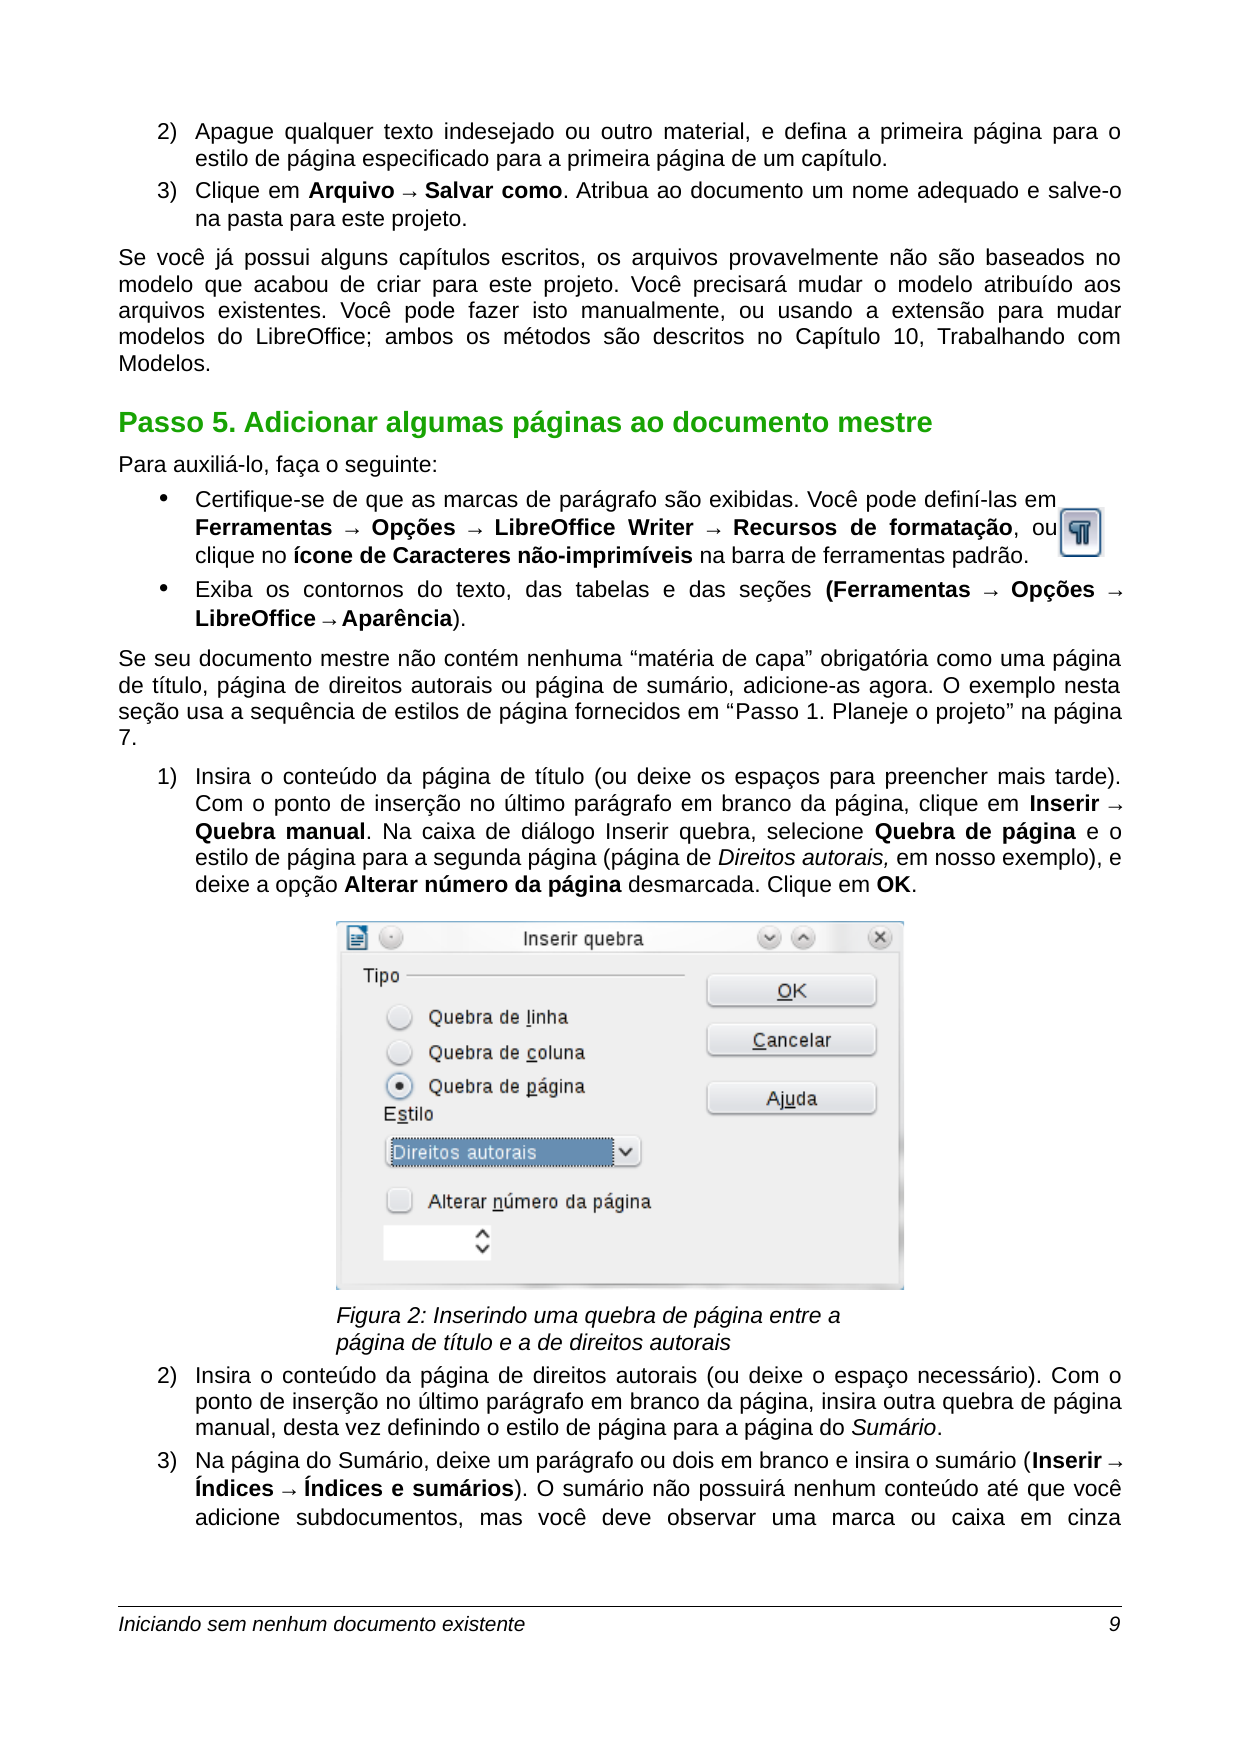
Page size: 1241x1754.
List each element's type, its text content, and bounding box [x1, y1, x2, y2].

list Clique em Arquivo → Salvar como. Atribua ao documento um nome adequado e salve-o na pasta para este projeto. [177, 177, 1122, 232]
list Na página do Sumário, deixe um parágrafo ou dois em branco e insira o sumário (Inserir → Índices → Índices e sumários). O sumário não possuirá nenhum conteúdo até que você adicione subdocumentos, mas você deve observar uma marca ou caixa em cinza [177, 1447, 1122, 1530]
subtitle Passo 5. Adicionar algumas páginas ao documento mestre [118, 406, 1122, 439]
picture [1057, 507, 1105, 557]
text Figura 2: Inserindo uma quebra de página entre a página de título e a de direitos autorais [336, 1302, 904, 1355]
list Exiba os contornos do texto, das tabelas e das seções (Ferramentas → Opções → LibreOffice → Aparência). [156, 574, 1122, 633]
list Se você já possui alguns capítulos escritos, os arquivos provavelmente não são baseados no modelo que acabou de criar para este projeto. Você precisará mudar o modelo atribuído aos arquivos existentes. Você pode fazer isto manualmente, ou usando a extensão para mudar modelos do LibreOffice; ambos os métodos são descritos no Capítulo 10, Trabalhando com Modelos. [118, 244, 1122, 376]
list Insira o conteúdo da página de direitos autorais (ou deixe o espaço necessário). Com o ponto de inserção no último parágrafo em branco da página, insira outra quebra de página manual, desta vez definindo o estilo de página para a página do Sumário. [177, 1362, 1122, 1441]
list Para auxiliá-lo, faça o seguinte: [118, 451, 1122, 478]
text Se seu documento mestre não contém nenhuma “matéria de capa” obrigatória como uma página de título, página de direitos autorais ou página de sumário, adicione-as agora. O exemplo nesta seção usa a sequência de estilos de página fornecidos em “Passo 1. Planeje o projeto” na página 7. [118, 645, 1122, 751]
list Insira o conteúdo da página de título (ou deixe os espaços para preencher mais tarde). Com o ponto de inserção no último parágrafo em branco da página, clique em Inserir → Quebra manual. Na caixa de diálogo Inserir quebra, selecione Quebra de página e o estilo de página para a segunda página (página de Direitos autorais, em nosso exemplo), e deixe a opção Alterar número da página desmarcada. Clique em OK. [177, 763, 1122, 897]
list Certifique-se de que as marcas de parágrafo são exibidas. Você pode definí-las em Ferramentas → Opções → LibreOffice Writer → Recursos de formatação, ou clique no ícone de Caracteres não-imprimíveis na barra de ferramentas padrão. [156, 484, 1122, 568]
list Apague qualquer texto indesejado ou outro material, e defina a primeira página para o estilo de página especificado para a primeira página de um capítulo. [177, 118, 1122, 171]
picture [336, 921, 905, 1290]
